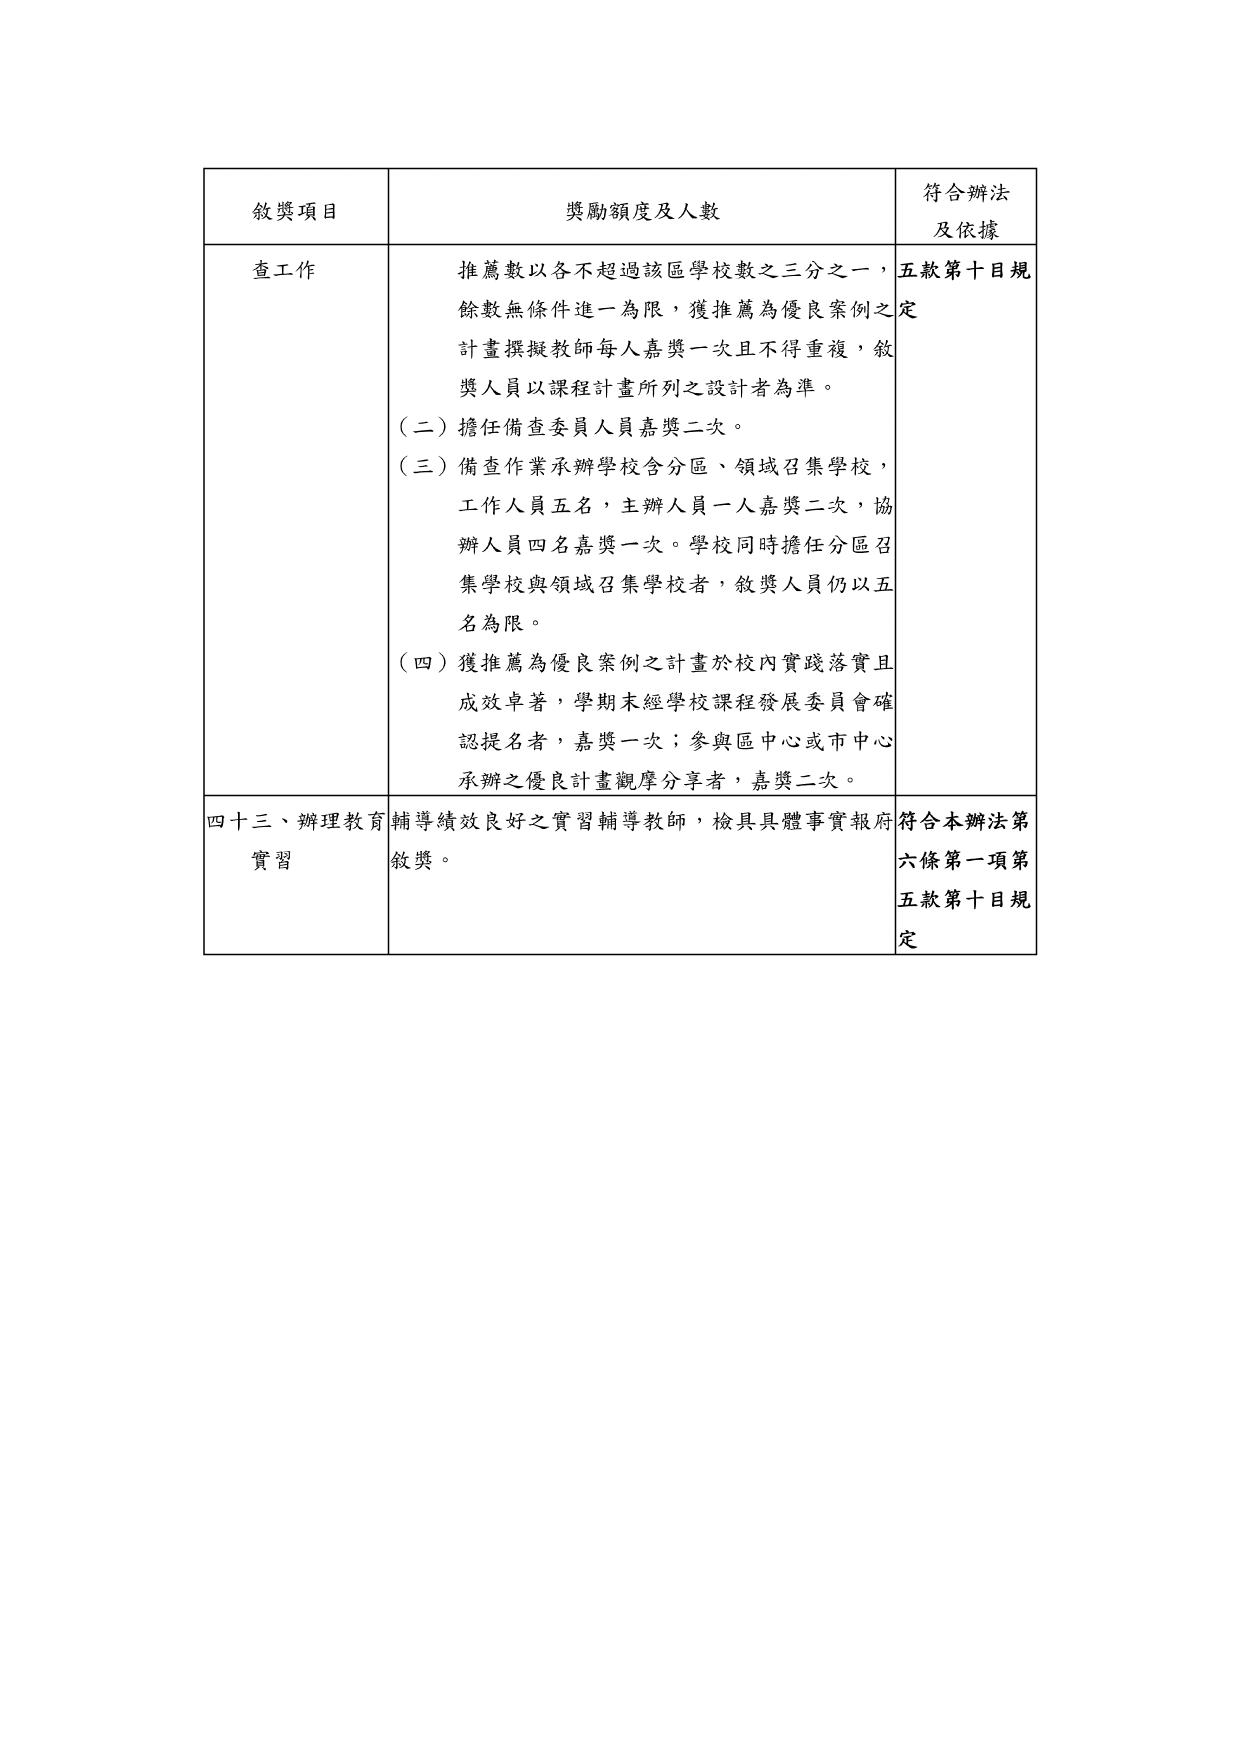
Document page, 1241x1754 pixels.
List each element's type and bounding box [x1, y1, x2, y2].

picture [187, 150, 1053, 968]
